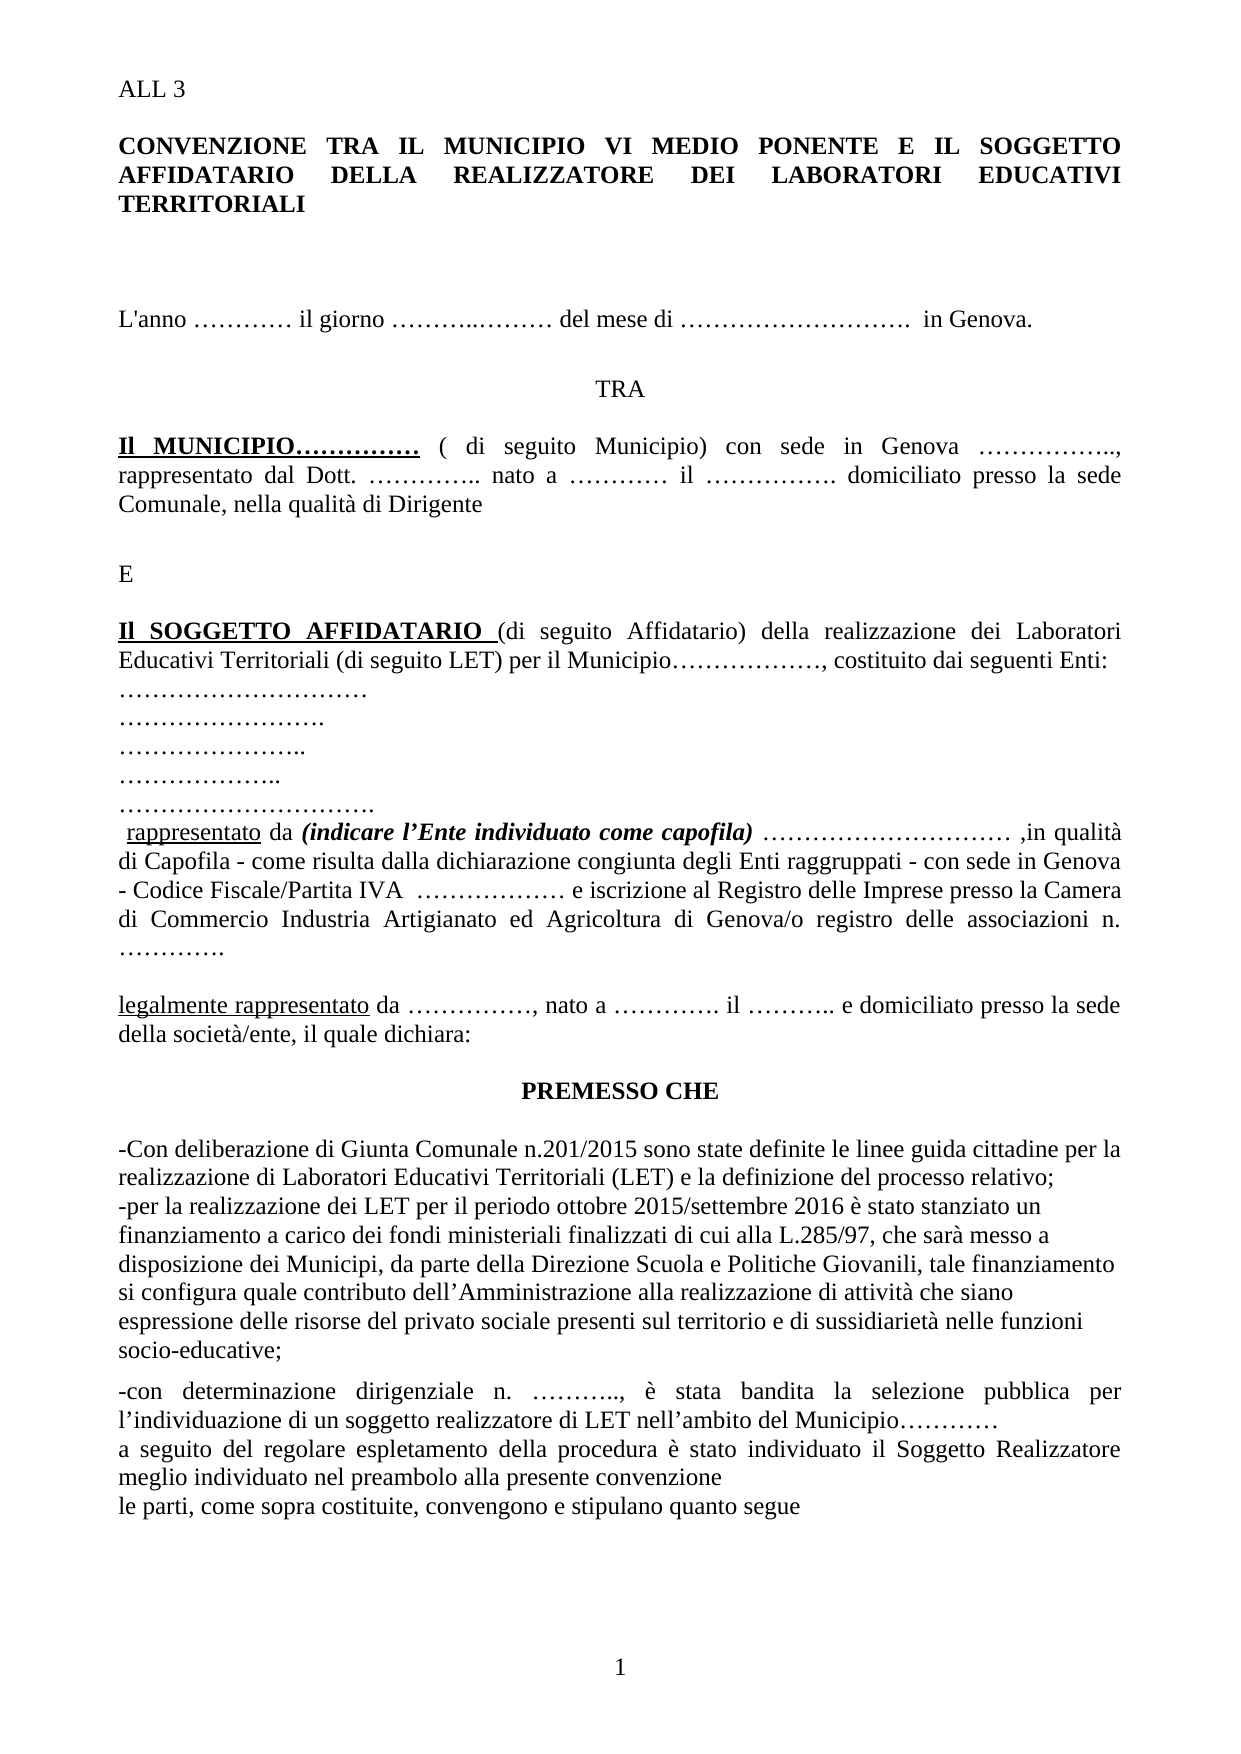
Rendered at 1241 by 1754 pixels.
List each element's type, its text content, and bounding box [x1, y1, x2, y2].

text TRA [118, 374, 1122, 402]
text -con determinazione dirigenziale n. ……….., è stata bandita la selezione pubblica per l’individuazione di un soggetto realizzatore di LET nell’ambito del Municipio………… [118, 1376, 1122, 1434]
text -per la realizzazione dei LET per il periodo ottobre 2015/settembre 2016 è stato stanziato un finanziamento a carico dei fondi ministeriali finalizzati di cui alla L.285/97, che sarà messo a disposizione dei Municipi, da parte della Direzione Scuola e Politiche Giovanili, tale finanziamento si configura quale contributo dell’Amministrazione alla realizzazione di attività che siano espressione delle risorse del privato sociale presenti sul territorio e di sussidiarietà nelle funzioni socio-educative; [118, 1191, 1122, 1364]
text ………………………… [118, 674, 1122, 702]
text a seguito del regolare espletamento della procedura è stato individuato il Soggetto Realizzatore meglio individuato nel preambolo alla presente convenzione [118, 1434, 1122, 1491]
text PREMESSO CHE [118, 1076, 1122, 1105]
subtitle CONVENZIONE TRA IL MUNICIPIO VI MEDIO PONENTE E IL SOGGETTO AFFIDATARIO DELLA REALIZZATORE DEI LABORATORI EDUCATIVI TERRITORIALI [118, 131, 1122, 217]
text ……………………. [118, 702, 1122, 731]
text Il SOGGETTO AFFIDATARIO (di seguito Affidatario) della realizzazione dei Laboratori Educativi Territoriali (di seguito LET) per il Municipio………………, costituito dai seguenti Enti: [118, 616, 1122, 674]
text ALL 3 [118, 74, 1122, 102]
text -Con deliberazione di Giunta Comunale n.201/2015 sono state definite le linee guida cittadine per la realizzazione di Laboratori Educativi Territoriali (LET) e la definizione del processo relativo; [118, 1134, 1122, 1191]
text …………………………. [118, 789, 1122, 817]
text Il MUNICIPIO…………… ( di seguito Municipio) con sede in Genova …………….., rappresentato dal Dott. ………….. nato a ………… il ……………. domiciliato presso la sede Comunale, nella qualità di Dirigente [118, 431, 1122, 517]
text ………………….. [118, 731, 1122, 760]
text L'anno ………… il giorno ………..……… del mese di ………………………. in Genova. [118, 304, 1122, 332]
text le parti, come sopra costituite, convengono e stipulano quanto segue [118, 1491, 1122, 1520]
text ……………….. [118, 760, 1122, 789]
text E [118, 559, 1122, 587]
text legalmente rappresentato da ……………, nato a …………. il ……….. e domiciliato presso la sede della società/ente, il quale dichiara: [118, 990, 1122, 1047]
text rappresentato da (indicare l’Ente individuato come capofila) ………………………… ,in qualità di Capofila - come risulta dalla dichiarazione congiunta degli Enti raggruppati - con sede in Genova - Codice Fiscale/Partita IVA ……………… e iscrizione al Registro delle Imprese presso la Camera di Commercio Industria Artigianato ed Agricoltura di Genova/o registro delle associazioni n. …………. [118, 817, 1122, 961]
